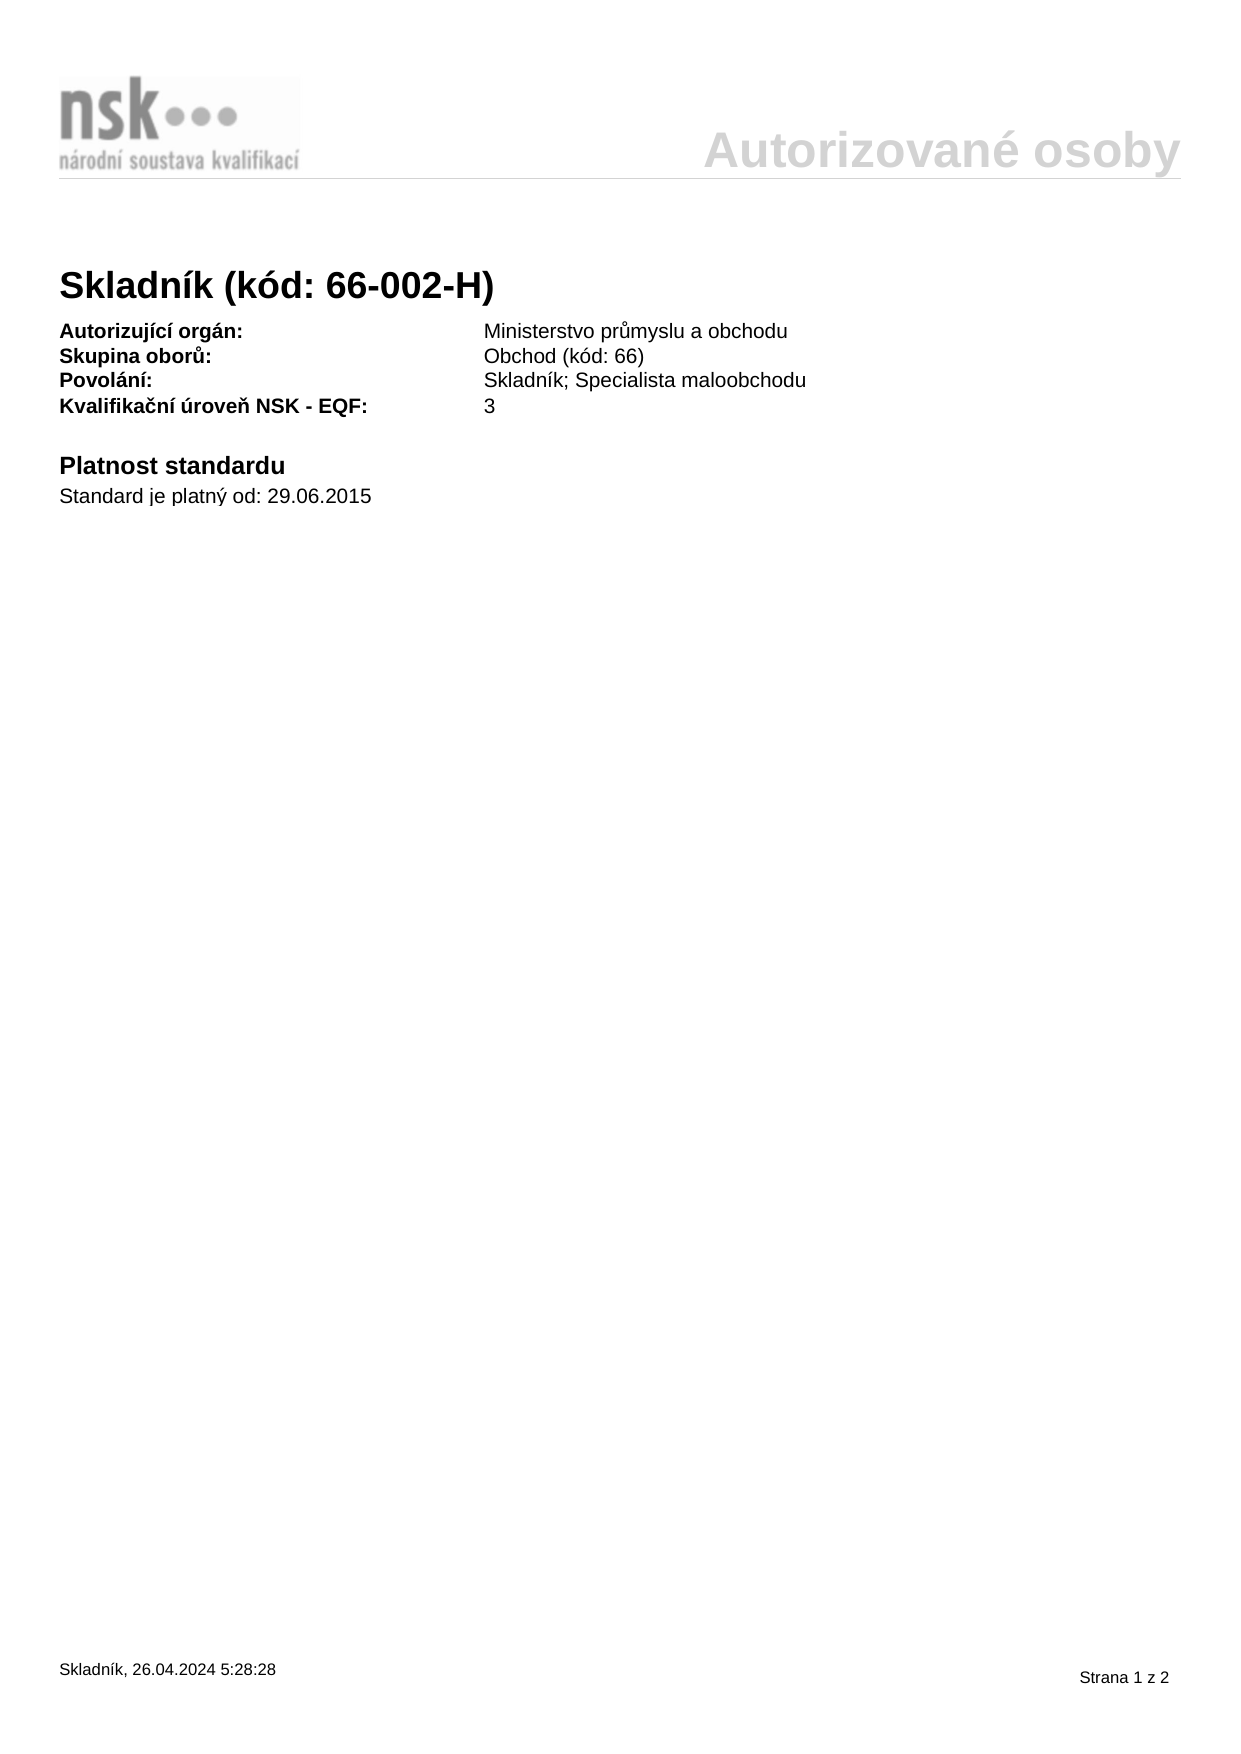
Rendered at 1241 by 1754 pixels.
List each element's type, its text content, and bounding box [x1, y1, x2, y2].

table_cell Obchod (kód: 66) [484, 344, 1181, 368]
table_cell [1169, 196, 1181, 224]
table_cell [620, 806, 626, 1106]
table_header Autorizované osoby [626, 59, 1181, 178]
table_cell [59, 179, 1181, 196]
table_cell [1169, 1384, 1181, 1659]
table_cell [1169, 307, 1181, 319]
table_cell [862, 307, 1169, 319]
table_cell [626, 1106, 862, 1383]
table_cell [1169, 806, 1181, 1106]
table_cell [59, 196, 483, 224]
table_cell [626, 506, 862, 806]
table_cell Kvalifikační úroveň NSK - EQF: [59, 394, 483, 417]
table_cell [59, 1384, 483, 1659]
table_cell Skupina oborů: [59, 344, 483, 368]
table_cell Autorizující orgán: [59, 319, 483, 343]
table_cell 3 [484, 394, 1181, 417]
table_cell [484, 1384, 620, 1659]
table_cell [484, 806, 620, 1106]
table_cell [59, 172, 483, 178]
table_cell [484, 418, 620, 447]
table_cell [626, 418, 862, 447]
table_cell [484, 196, 620, 224]
picture [58, 59, 621, 172]
table_cell [862, 196, 1169, 224]
table_cell [59, 806, 483, 1106]
table_cell [59, 307, 483, 319]
table_cell [620, 196, 626, 224]
table_cell Skladník, 26.04.2024 5:28:28 [59, 1660, 862, 1696]
table_cell [484, 307, 620, 319]
table_header [621, 59, 626, 172]
table_cell [484, 172, 620, 178]
table_cell [620, 307, 626, 319]
table_cell [620, 1384, 626, 1659]
table_cell [484, 1106, 620, 1383]
table_cell [1169, 1660, 1181, 1696]
table_cell [626, 196, 862, 224]
table_cell Povolání: [59, 368, 483, 392]
table_cell [1169, 506, 1181, 806]
table_cell [862, 1106, 1169, 1383]
table_cell Skladník; Specialista maloobchodu [484, 368, 1181, 393]
table_cell Ministerstvo průmyslu a obchodu [484, 319, 1181, 344]
table_cell [626, 307, 862, 319]
table_cell [59, 418, 483, 447]
table_cell Platnost standardu [59, 448, 1181, 483]
table_cell [862, 806, 1169, 1106]
table_cell [59, 506, 483, 806]
table_cell [620, 506, 626, 806]
table_cell [59, 1106, 483, 1383]
table_cell [862, 418, 1169, 447]
table_cell [620, 418, 626, 447]
table_cell [862, 1384, 1169, 1659]
table_cell Strana 1 z 2 [862, 1660, 1169, 1696]
table_cell Standard je platný od: 29.06.2015 [59, 484, 1181, 506]
table_cell [484, 506, 620, 806]
table_cell [862, 506, 1169, 806]
table_cell [1169, 1106, 1181, 1383]
table_cell [620, 1106, 626, 1383]
table_cell [1169, 418, 1181, 447]
table_cell [626, 806, 862, 1106]
table_cell [626, 1384, 862, 1659]
table_cell Skladník (kód: 66-002-H) [59, 224, 1181, 307]
